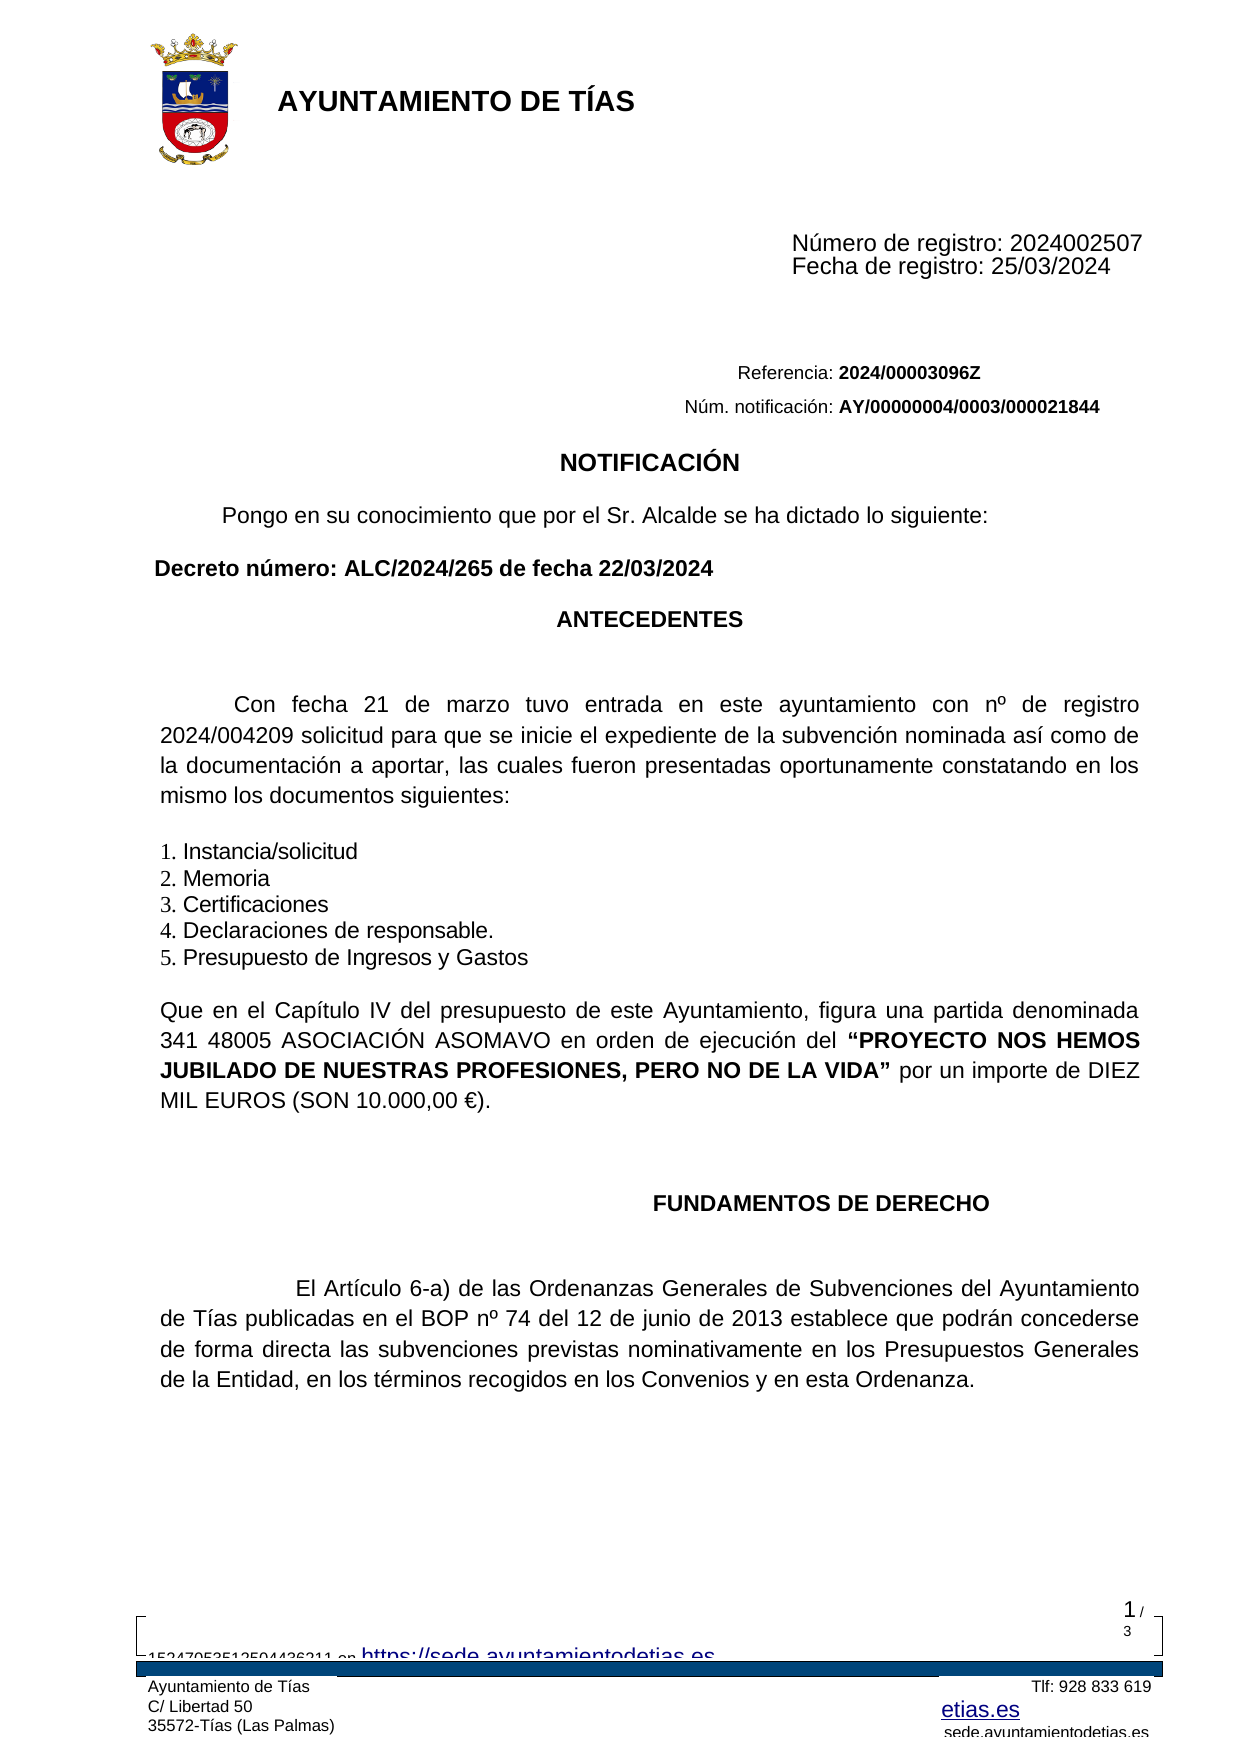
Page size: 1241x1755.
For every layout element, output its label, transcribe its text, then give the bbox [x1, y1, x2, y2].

list Declaraciones de responsable. [160, 918, 1163, 944]
list Presupuesto de Ingresos y Gastos [160, 944, 1163, 970]
text Que en el Capítulo IV del presupuesto de este Ayuntamiento, figura una partida denominada 341 48005 ASOCIACIÓN ASOMAVO en orden de ejecución del “PROYECTO NOS HEMOS JUBILADO DE NUESTRAS PROFESIONES, PERO NO DE LA VIDA” por un importe de DIEZ MIL EUROS (SON 10.000,00 €). [160, 997, 1140, 1114]
text El Artículo 6-a) de las Ordenanzas Generales de Subvenciones del Ayuntamiento de Tías publicadas en el BOP nº 74 del 12 de junio de 2013 establece que podrán concederse de forma directa las subvenciones previstas nominativamente en los Presupuestos Generales de la Entidad, en los términos recogidos en los Convenios y en esta Ordenanza. [160, 1275, 1140, 1392]
text Con fecha 21 de marzo tuvo entrada en este ayuntamiento con nº de registro 2024/004209 solicitud para que se inicie el expediente de la subvención nominada así como de la documentación a aportar, las cuales fueron presentadas oportunamente constatando en los mismo los documentos siguientes: [160, 691, 1140, 808]
text Referencia: 2024/00003096Z [737, 361, 1163, 383]
list Instancia/solicitud [160, 839, 1163, 865]
list Certificaciones [160, 891, 1163, 918]
text Pongo en su conocimiento que por el Sr. Alcalde se ha dictado lo siguiente: [222, 502, 1163, 528]
text NOTIFICACIÓN [479, 448, 821, 477]
list Memoria [160, 865, 1163, 891]
subtitle Decreto número: ALC/2024/265 de fecha 22/03/2024 [154, 555, 1163, 581]
subtitle FUNDAMENTOS DE DERECHO [479, 1190, 1163, 1216]
text Número de registro: 2024002507 Fecha de registro: 25/03/2024 [792, 232, 1163, 279]
text ANTECEDENTES [479, 606, 821, 633]
text Núm. notificación: AY/00000004/0003/000021844 [684, 396, 1163, 417]
